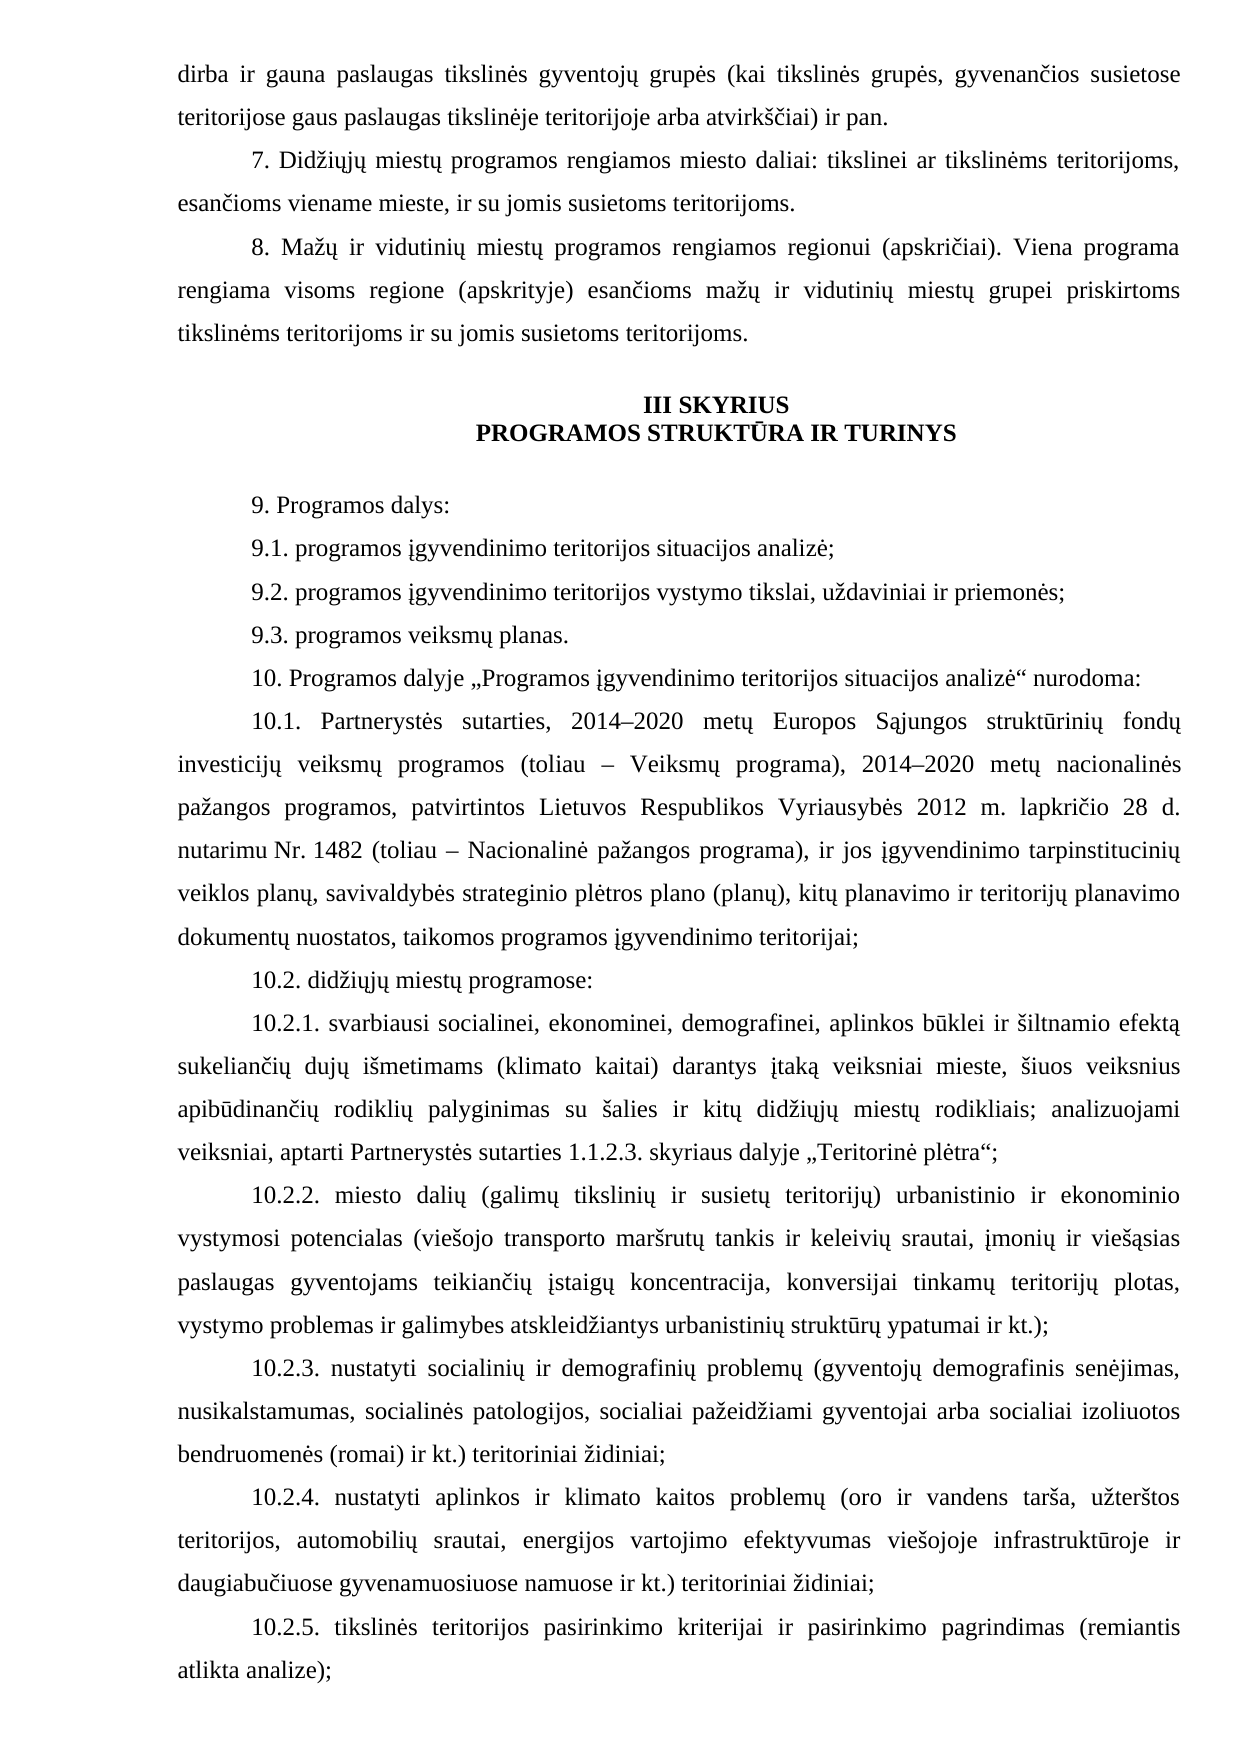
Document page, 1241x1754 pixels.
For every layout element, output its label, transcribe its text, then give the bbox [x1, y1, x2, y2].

text 9.1. programos įgyvendinimo teritorijos situacijos analizė; [177, 533, 1181, 562]
text 10.2.3. nustatyti socialinių ir demografinių problemų (gyventojų demografinis senėjimas, nusikalstamumas, socialinės patologijos, socialiai pažeidžiami gyventojai arba socialiai izoliuotos bendruomenės (romai) ir kt.) teritoriniai židiniai; [177, 1353, 1181, 1468]
text 9.3. programos veiksmų planas. [177, 620, 1181, 648]
text 10.1. Partnerystės sutarties, 2014–2020 metų Europos Sąjungos struktūrinių fondų investicijų veiksmų programos (toliau – Veiksmų programa), 2014–2020 metų nacionalinės pažangos programos, patvirtintos Lietuvos Respublikos Vyriausybės 2012 m. lapkričio 28 d. nutarimu Nr. 1482 (toliau – Nacionalinė pažangos programa), ir jos įgyvendinimo tarpinstitucinių veiklos planų, savivaldybės strateginio plėtros plano (planų), kitų planavimo ir teritorijų planavimo dokumentų nuostatos, taikomos programos įgyvendinimo teritorijai; [177, 706, 1181, 950]
text 10.2.5. tikslinės teritorijos pasirinkimo kriterijai ir pasirinkimo pagrindimas (remiantis atlikta analize); [177, 1612, 1181, 1683]
text 10.2.4. nustatyti aplinkos ir klimato kaitos problemų (oro ir vandens tarša, užterštos teritorijos, automobilių srautai, energijos vartojimo efektyvumas viešojoje infrastruktūroje ir daugiabučiuose gyvenamuosiuose namuose ir kt.) teritoriniai židiniai; [177, 1482, 1181, 1597]
text 7. Didžiųjų miestų programos rengiamos miesto daliai: tikslinei ar tikslinėms teritorijoms, esančioms viename mieste, ir su jomis susietoms teritorijoms. [177, 145, 1181, 217]
text dirba ir gauna paslaugas tikslinės gyventojų grupės (kai tikslinės grupės, gyvenančios susietose teritorijose gaus paslaugas tikslinėje teritorijoje arba atvirkščiai) ir pan. [177, 59, 1181, 131]
text 10.2. didžiųjų miestų programose: [177, 965, 1181, 993]
text 9. Programos dalys: [177, 490, 1181, 519]
text PROGRAMOS STRUKTŪRA IR TURINYS [177, 418, 1181, 447]
text 10. Programos dalyje „Programos įgyvendinimo teritorijos situacijos analizė“ nurodoma: [177, 663, 1181, 692]
text 9.2. programos įgyvendinimo teritorijos vystymo tikslai, uždaviniai ir priemonės; [177, 577, 1181, 605]
text 8. Mažų ir vidutinių miestų programos rengiamos regionui (apskričiai). Viena programa rengiama visoms regione (apskrityje) esančioms mažų ir vidutinių miestų grupei priskirtoms tikslinėms teritorijoms ir su jomis susietoms teritorijoms. [177, 232, 1181, 347]
text III SKYRIUS [177, 390, 1181, 418]
text 10.2.2. miesto dalių (galimų tikslinių ir susietų teritorijų) urbanistinio ir ekonominio vystymosi potencialas (viešojo transporto maršrutų tankis ir keleivių srautai, įmonių ir viešąsias paslaugas gyventojams teikiančių įstaigų koncentracija, konversijai tinkamų teritorijų plotas, vystymo problemas ir galimybes atskleidžiantys urbanistinių struktūrų ypatumai ir kt.); [177, 1180, 1181, 1338]
text 10.2.1. svarbiausi socialinei, ekonominei, demografinei, aplinkos būklei ir šiltnamio efektą sukeliančių dujų išmetimams (klimato kaitai) darantys įtaką veiksniai mieste, šiuos veiksnius apibūdinančių rodiklių palyginimas su šalies ir kitų didžiųjų miestų rodikliais; analizuojami veiksniai, aptarti Partnerystės sutarties 1.1.2.3. skyriaus dalyje „Teritorinė plėtra“; [177, 1008, 1181, 1166]
